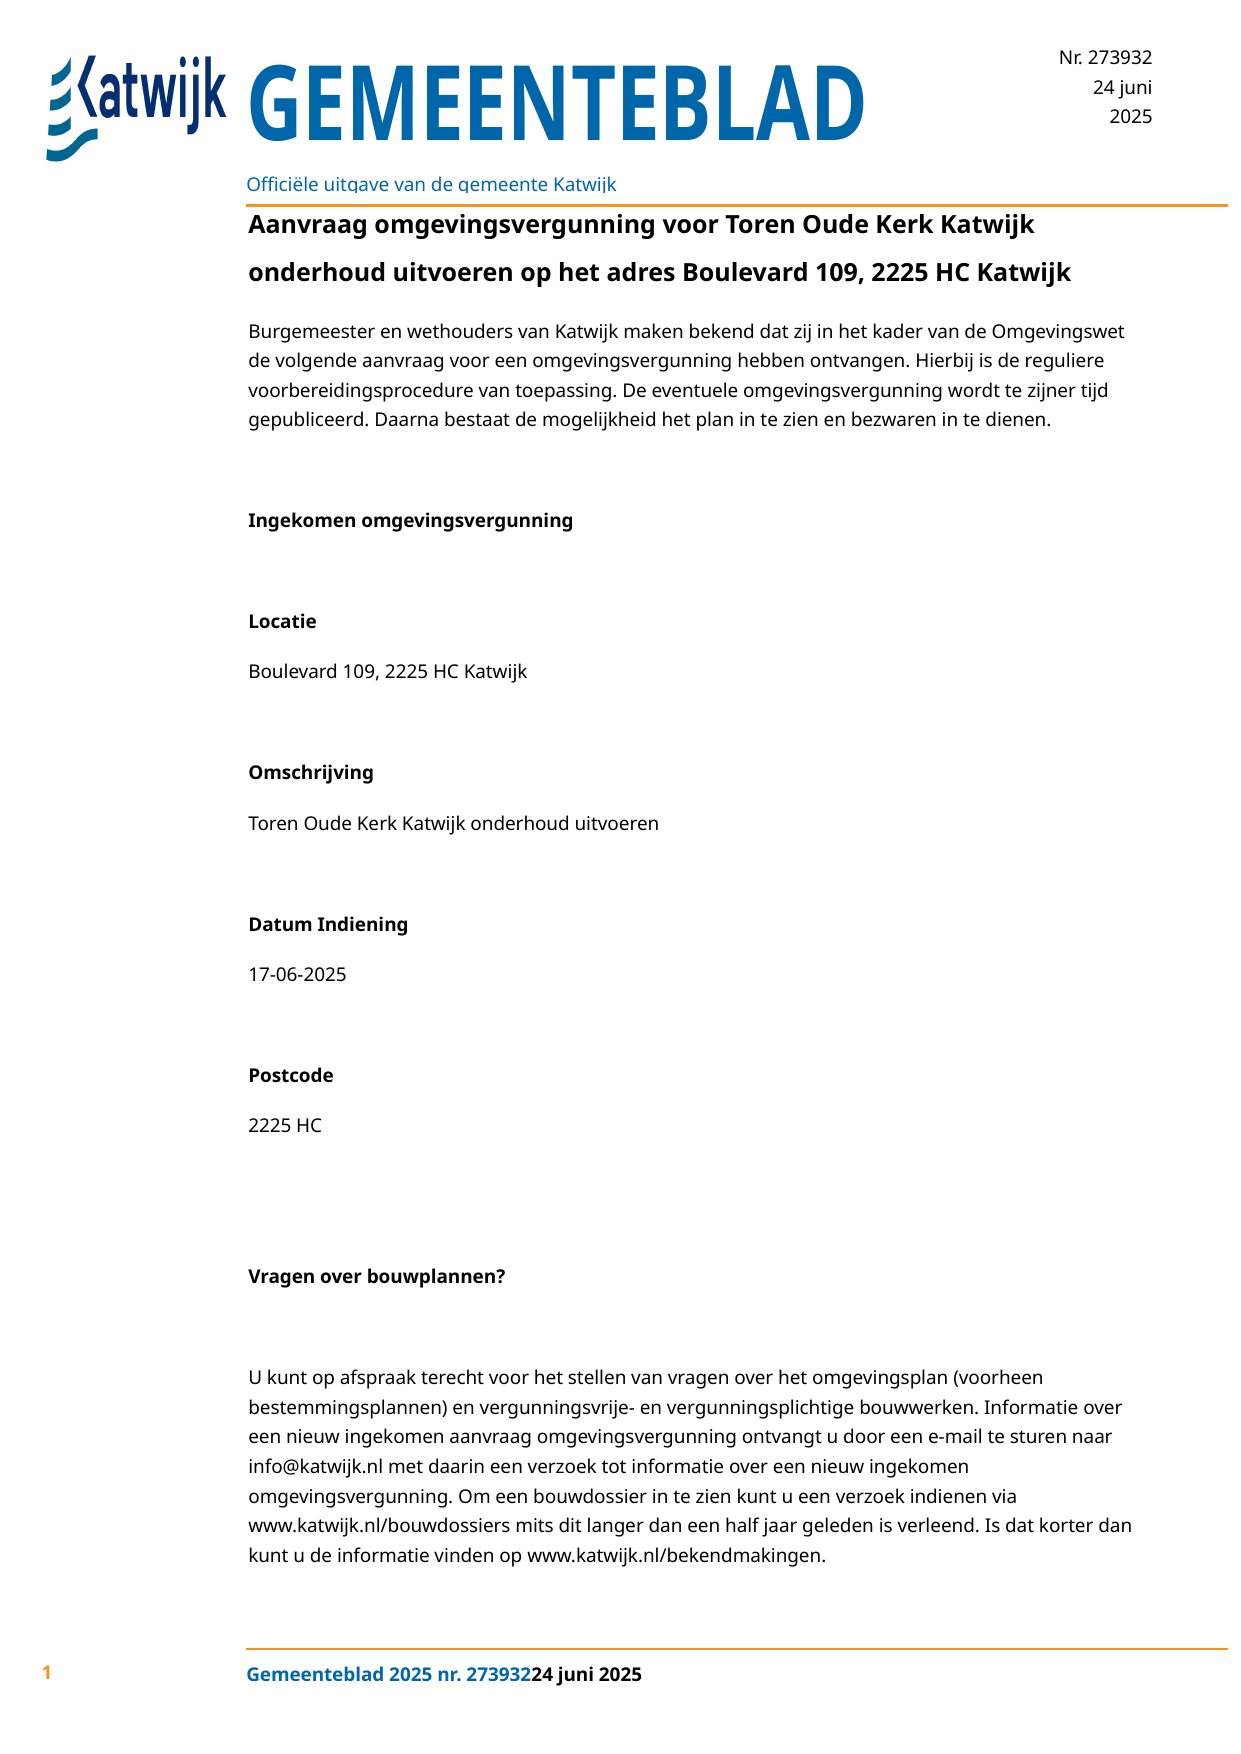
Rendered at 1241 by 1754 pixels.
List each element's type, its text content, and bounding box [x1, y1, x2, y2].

text 17-06-2025 [248, 961, 1152, 987]
text Postcode [248, 1062, 1152, 1088]
text Datum Indiening [248, 911, 1152, 937]
text Toren Oude Kerk Katwijk onderhoud uitvoeren [248, 810, 1152, 836]
text Aanvraag omgevingsvergunning voor Toren Oude Kerk Katwijk onderhoud uitvoeren op het adres Boulevard 109, 2225 HC Katwijk [248, 207, 1152, 288]
picture [41, 47, 231, 172]
text Burgemeester en wethouders van Katwijk maken bekend dat zij in het kader van de Omgevingswet de volgende aanvraag voor een omgevingsvergunning hebben ontvangen. Hierbij is de reguliere voorbereidingsprocedure van toepassing. De eventuele omgevingsvergunning wordt te zijner tijd gepubliceerd. Daarna bestaat de mogelijkheid het plan in te zien en bezwaren in te dienen. [248, 318, 1152, 432]
text Vragen over bouwplannen? [248, 1264, 1152, 1289]
text Ingekomen omgevingsvergunning [248, 507, 1152, 533]
text Boulevard 109, 2225 HC Katwijk [248, 659, 1152, 684]
text Locatie [248, 608, 1152, 634]
text 2225 HC [248, 1112, 1152, 1138]
text U kunt op afspraak terecht voor het stellen van vragen over het omgevingsplan (voorheen bestemmingsplannen) en vergunningsvrije- en vergunningsplichtige bouwwerken. Informatie over een nieuw ingekomen aanvraag omgevingsvergunning ontvangt u door een e-mail te sturen naar info@katwijk.nl met daarin een verzoek tot informatie over een nieuw ingekomen omgevingsvergunning. Om een bouwdossier in te zien kunt u een verzoek indienen via www.katwijk.nl/bouwdossiers mits dit langer dan een half jaar geleden is verleend. Is dat korter dan kunt u de informatie vinden op www.katwijk.nl/bekendmakingen. [248, 1364, 1152, 1568]
text Omschrijving [248, 759, 1152, 785]
